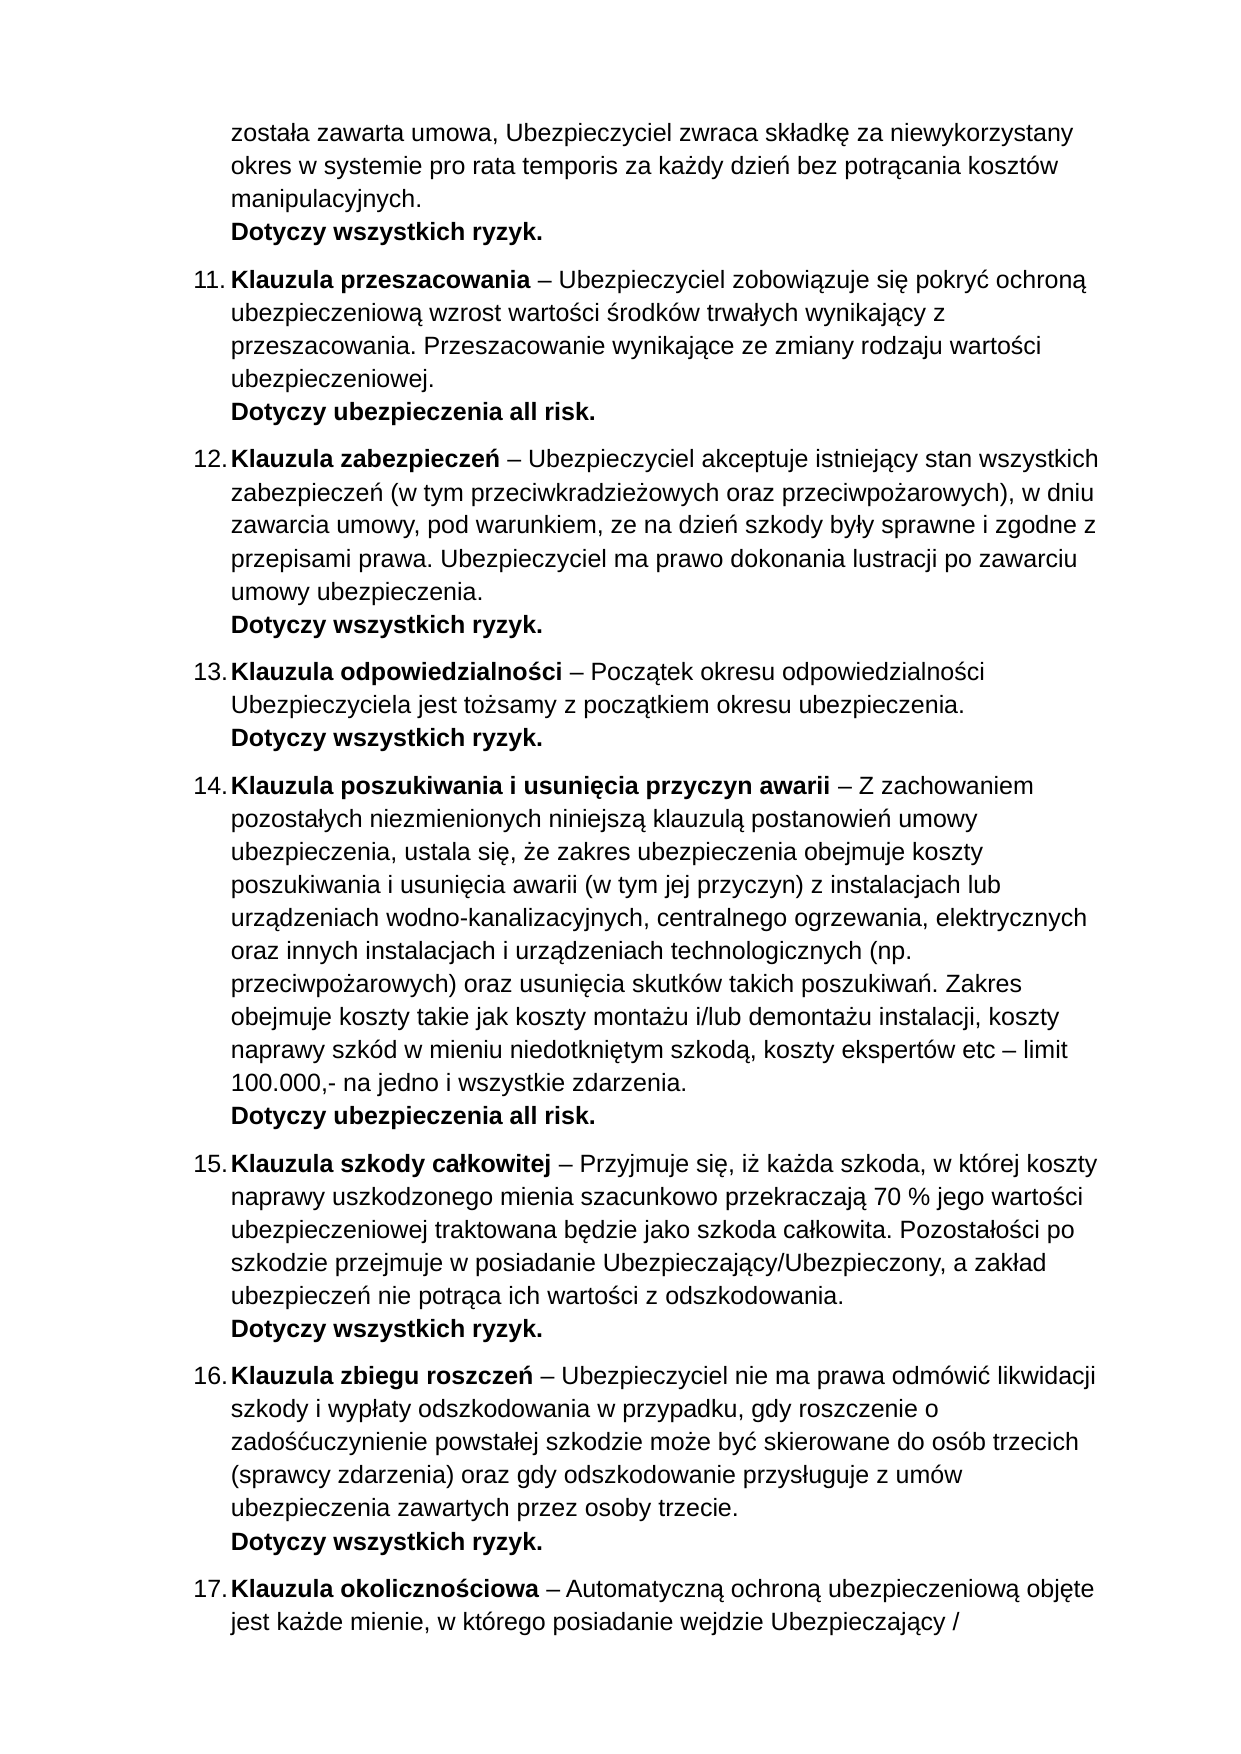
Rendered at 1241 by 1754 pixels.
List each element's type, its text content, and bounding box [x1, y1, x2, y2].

list Klauzula okolicznościowa – Automatyczną ochroną ubezpieczeniową objęte jest każde mienie, w którego posiadanie wejdzie Ubezpieczający / [193, 1574, 1122, 1636]
list Klauzula przeszacowania – Ubezpieczyciel zobowiązuje się pokryć ochroną ubezpieczeniową wzrost wartości środków trwałych wynikający z przeszacowania. Przeszacowanie wynikające ze zmiany rodzaju wartości ubezpieczeniowej. Dotyczy ubezpieczenia all risk. [193, 265, 1122, 426]
list została zawarta umowa, Ubezpieczyciel zwraca składkę za niewykorzystany okres w systemie pro rata temporis za każdy dzień bez potrącania kosztów manipulacyjnych. Dotyczy wszystkich ryzyk. [193, 118, 1122, 246]
list Klauzula poszukiwania i usunięcia przyczyn awarii – Z zachowaniem pozostałych niezmienionych niniejszą klauzulą postanowień umowy ubezpieczenia, ustala się, że zakres ubezpieczenia obejmuje koszty poszukiwania i usunięcia awarii (w tym jej przyczyn) z instalacjach lub urządzeniach wodno-kanalizacyjnych, centralnego ogrzewania, elektrycznych oraz innych instalacjach i urządzeniach technologicznych (np. przeciwpożarowych) oraz usunięcia skutków takich poszukiwań. Zakres obejmuje koszty takie jak koszty montażu i/lub demontażu instalacji, koszty naprawy szkód w mieniu niedotkniętym szkodą, koszty ekspertów etc – limit 100.000,- na jedno i wszystkie zdarzenia. Dotyczy ubezpieczenia all risk. [193, 771, 1122, 1130]
list Klauzula odpowiedzialności – Początek okresu odpowiedzialności Ubezpieczyciela jest tożsamy z początkiem okresu ubezpieczenia. Dotyczy wszystkich ryzyk. [193, 657, 1122, 752]
list Klauzula zbiegu roszczeń – Ubezpieczyciel nie ma prawa odmówić likwidacji szkody i wypłaty odszkodowania w przypadku, gdy roszczenie o zadośćuczynienie powstałej szkodzie może być skierowane do osób trzecich (sprawcy zdarzenia) oraz gdy odszkodowanie przysługuje z umów ubezpieczenia zawartych przez osoby trzecie. Dotyczy wszystkich ryzyk. [193, 1361, 1122, 1555]
list Klauzula szkody całkowitej – Przyjmuje się, iż każda szkoda, w której koszty naprawy uszkodzonego mienia szacunkowo przekraczają 70 % jego wartości ubezpieczeniowej traktowana będzie jako szkoda całkowita. Pozostałości po szkodzie przejmuje w posiadanie Ubezpieczający/Ubezpieczony, a zakład ubezpieczeń nie potrąca ich wartości z odszkodowania. Dotyczy wszystkich ryzyk. [193, 1149, 1122, 1342]
list Klauzula zabezpieczeń – Ubezpieczyciel akceptuje istniejący stan wszystkich zabezpieczeń (w tym przeciwkradzieżowych oraz przeciwpożarowych), w dniu zawarcia umowy, pod warunkiem, ze na dzień szkody były sprawne i zgodne z przepisami prawa. Ubezpieczyciel ma prawo dokonania lustracji po zawarciu umowy ubezpieczenia. Dotyczy wszystkich ryzyk. [193, 444, 1122, 638]
